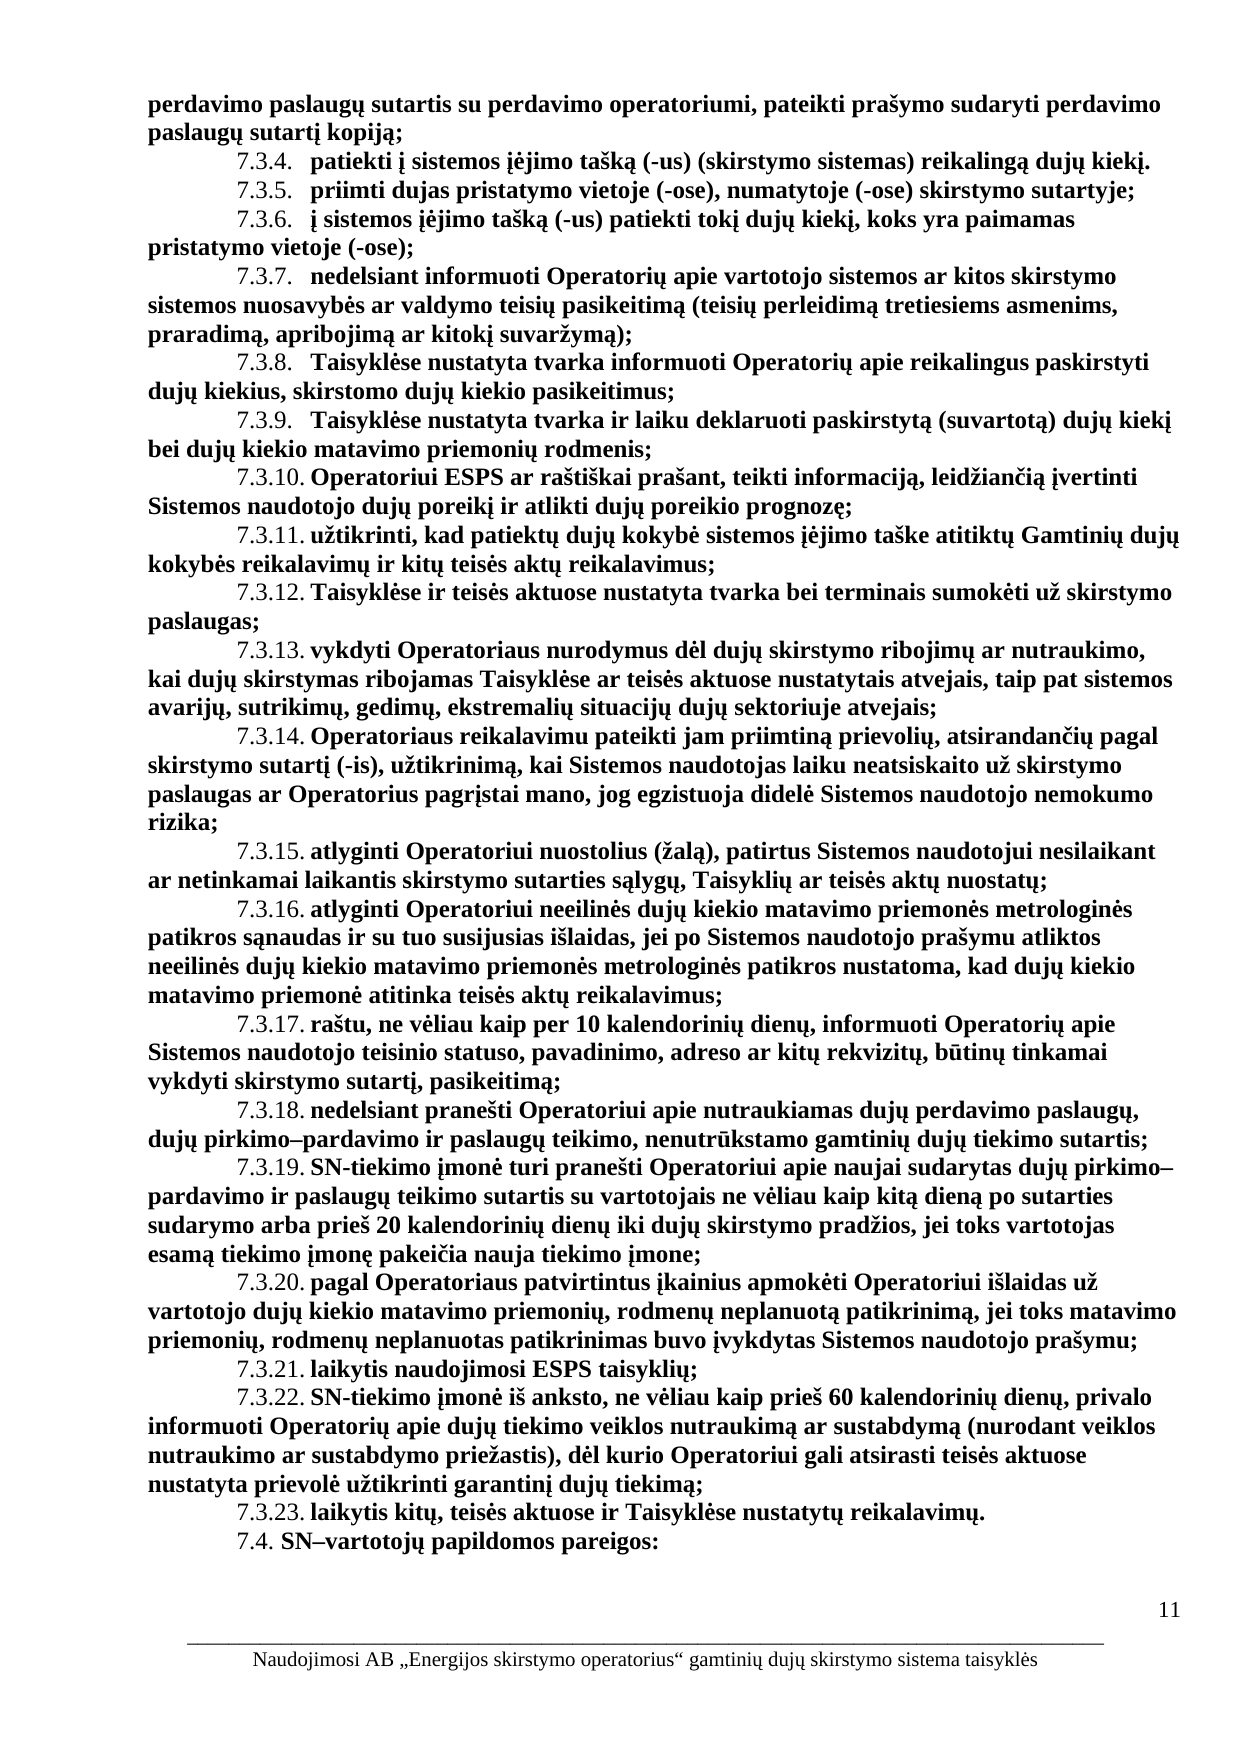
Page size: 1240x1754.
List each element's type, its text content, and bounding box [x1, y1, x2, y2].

text 7.3.7. nedelsiant informuoti Operatorių apie vartotojo sistemos ar kitos skirstymo sistemos nuosavybės ar valdymo teisių pasikeitimą (teisių perleidimą tretiesiems asmenims, praradimą, apribojimą ar kitokį suvaržymą); [148, 261, 1181, 347]
text 7.3.21. laikytis naudojimosi ESPS taisyklių; [148, 1354, 1181, 1382]
text 7.3.4. patiekti į sistemos įėjimo tašką (-us) (skirstymo sistemas) reikalingą dujų kiekį. [148, 146, 1181, 175]
text 7.3.9. Taisyklėse nustatyta tvarka ir laiku deklaruoti paskirstytą (suvartotą) dujų kiekį bei dujų kiekio matavimo priemonių rodmenis; [148, 405, 1181, 462]
text perdavimo paslaugų sutartis su perdavimo operatoriumi, pateikti prašymo sudaryti perdavimo paslaugų sutartį kopiją; [148, 89, 1181, 146]
text 7.3.16. atlyginti Operatoriui neeilinės dujų kiekio matavimo priemonės metrologinės patikros sąnaudas ir su tuo susijusias išlaidas, jei po Sistemos naudotojo prašymu atliktos neeilinės dujų kiekio matavimo priemonės metrologinės patikros nustatoma, kad dujų kiekio matavimo priemonė atitinka teisės aktų reikalavimus; [148, 894, 1181, 1009]
text 7.3.18. nedelsiant pranešti Operatoriui apie nutraukiamas dujų perdavimo paslaugų, dujų pirkimo–pardavimo ir paslaugų teikimo, nenutrūkstamo gamtinių dujų tiekimo sutartis; [148, 1095, 1181, 1152]
text 7.3.13. vykdyti Operatoriaus nurodymus dėl dujų skirstymo ribojimų ar nutraukimo, kai dujų skirstymas ribojamas Taisyklėse ar teisės aktuose nustatytais atvejais, taip pat sistemos avarijų, sutrikimų, gedimų, ekstremalių situacijų dujų sektoriuje atvejais; [148, 635, 1181, 721]
text 7.3.8. Taisyklėse nustatyta tvarka informuoti Operatorių apie reikalingus paskirstyti dujų kiekius, skirstomo dujų kiekio pasikeitimus; [148, 347, 1181, 405]
text 7.3.14. Operatoriaus reikalavimu pateikti jam priimtiną prievolių, atsirandančių pagal skirstymo sutartį (-is), užtikrinimą, kai Sistemos naudotojas laiku neatsiskaito už skirstymo paslaugas ar Operatorius pagrįstai mano, jog egzistuoja didelė Sistemos naudotojo nemokumo rizika; [148, 721, 1181, 836]
text 7.3.11. užtikrinti, kad patiektų dujų kokybė sistemos įėjimo taške atitiktų Gamtinių dujų kokybės reikalavimų ir kitų teisės aktų reikalavimus; [148, 520, 1181, 577]
text 7.3.17. raštu, ne vėliau kaip per 10 kalendorinių dienų, informuoti Operatorių apie Sistemos naudotojo teisinio statuso, pavadinimo, adreso ar kitų rekvizitų, būtinų tinkamai vykdyti skirstymo sutartį, pasikeitimą; [148, 1009, 1181, 1095]
text 7.4. SN–vartotojų papildomos pareigos: [148, 1526, 1181, 1555]
text 7.3.15. atlyginti Operatoriui nuostolius (žalą), patirtus Sistemos naudotojui nesilaikant ar netinkamai laikantis skirstymo sutarties sąlygų, Taisyklių ar teisės aktų nuostatų; [148, 836, 1181, 894]
text 7.3.10. Operatoriui ESPS ar raštiškai prašant, teikti informaciją, leidžiančią įvertinti Sistemos naudotojo dujų poreikį ir atlikti dujų poreikio prognozę; [148, 462, 1181, 520]
text 7.3.22. SN-tiekimo įmonė iš anksto, ne vėliau kaip prieš 60 kalendorinių dienų, privalo informuoti Operatorių apie dujų tiekimo veiklos nutraukimą ar sustabdymą (nurodant veiklos nutraukimo ar sustabdymo priežastis), dėl kurio Operatoriui gali atsirasti teisės aktuose nustatyta prievolė užtikrinti garantinį dujų tiekimą; [148, 1382, 1181, 1497]
text 7.3.23. laikytis kitų, teisės aktuose ir Taisyklėse nustatytų reikalavimų. [148, 1497, 1181, 1526]
text 7.3.19. SN-tiekimo įmonė turi pranešti Operatoriui apie naujai sudarytas dujų pirkimo–pardavimo ir paslaugų teikimo sutartis su vartotojais ne vėliau kaip kitą dieną po sutarties sudarymo arba prieš 20 kalendorinių dienų iki dujų skirstymo pradžios, jei toks vartotojas esamą tiekimo įmonę pakeičia nauja tiekimo įmone; [148, 1152, 1181, 1267]
text 7.3.6. į sistemos įėjimo tašką (-us) patiekti tokį dujų kiekį, koks yra paimamas pristatymo vietoje (-ose); [148, 204, 1181, 261]
text 7.3.5. priimti dujas pristatymo vietoje (-ose), numatytoje (-ose) skirstymo sutartyje; [148, 175, 1181, 204]
text 7.3.20. pagal Operatoriaus patvirtintus įkainius apmokėti Operatoriui išlaidas už vartotojo dujų kiekio matavimo priemonių, rodmenų neplanuotą patikrinimą, jei toks matavimo priemonių, rodmenų neplanuotas patikrinimas buvo įvykdytas Sistemos naudotojo prašymu; [148, 1267, 1181, 1354]
text 7.3.12. Taisyklėse ir teisės aktuose nustatyta tvarka bei terminais sumokėti už skirstymo paslaugas; [148, 577, 1181, 635]
